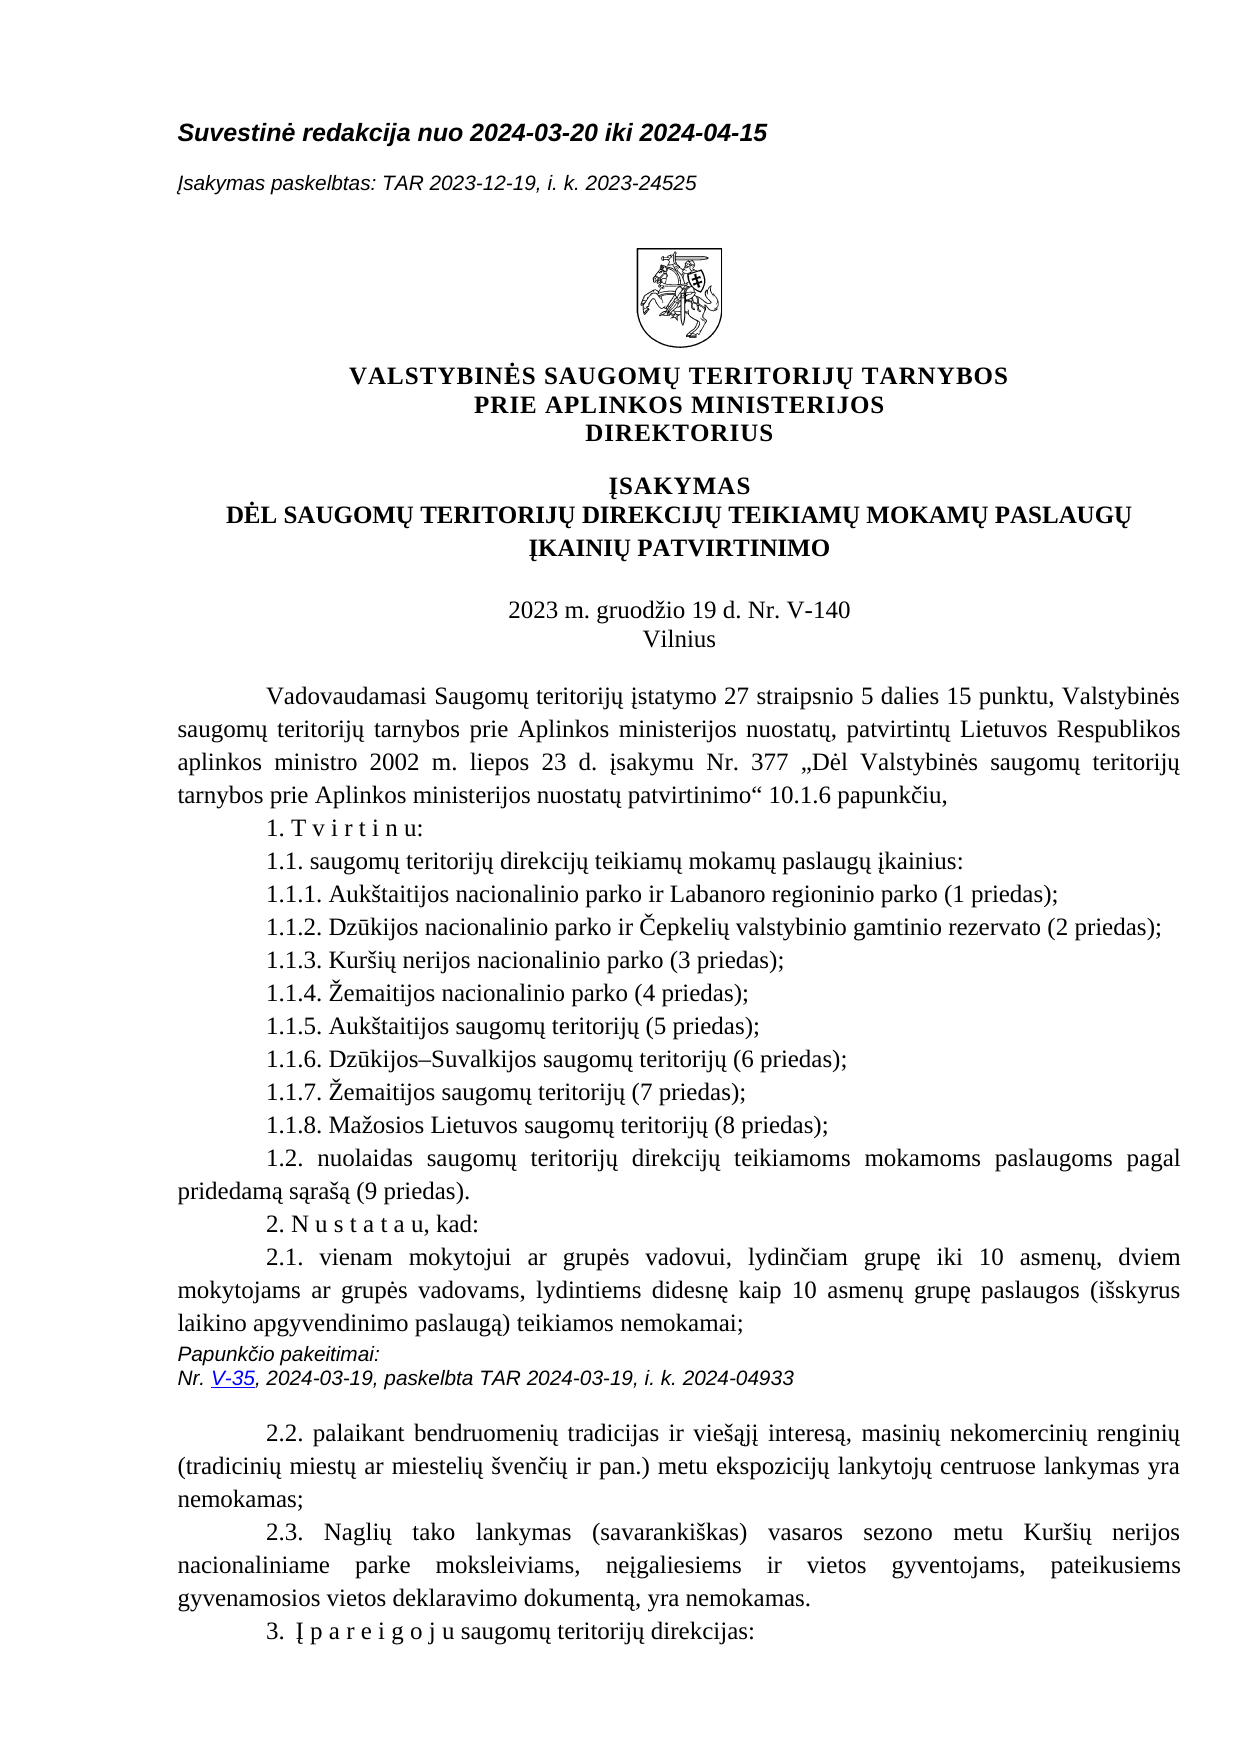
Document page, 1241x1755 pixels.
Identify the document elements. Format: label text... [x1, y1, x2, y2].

text 1.1.1. Aukštaitijos nacionalinio parko ir Labanoro regioninio parko (1 priedas); [177, 879, 1181, 908]
text 1.1.8. Mažosios Lietuvos saugomų teritorijų (8 priedas); [177, 1110, 1181, 1139]
text 1.1.4. Žemaitijos nacionalinio parko (4 priedas); [177, 978, 1181, 1007]
text 2.2. palaikant bendruomenių tradicijas ir viešąjį interesą, masinių nekomercinių renginių (tradicinių miestų ar miestelių švenčių ir pan.) metu ekspozicijų lankytojų centruose lankymas yra nemokamas; [177, 1418, 1181, 1513]
text Papunkčio pakeitimai: [177, 1342, 1181, 1366]
text ĮKAINIŲ PATVIRTINIMO [177, 533, 1181, 562]
text 1.1.6. Dzūkijos–Suvalkijos saugomų teritorijų (6 priedas); [177, 1044, 1181, 1073]
text valstybinės SAUGOMŲ TERITORIJŲ tarnybos PRIE APLINKOS MINISTERIJOS [177, 361, 1181, 418]
text Nr. V-35, 2024-03-19, paskelbta TAR 2024-03-19, i. k. 2024-04933 [177, 1366, 1181, 1389]
text 2.3. Naglių tako lankymas (savarankiškas) vasaros sezono metu Kuršių nerijos nacionaliniame parke moksleiviams, neįgaliesiems ir vietos gyventojams, pateikusiems gyvenamosios vietos deklaravimo dokumentą, yra nemokamas. [177, 1517, 1181, 1612]
text 1.2. nuolaidas saugomų teritorijų direkcijų teikiamoms mokamoms paslaugoms pagal pridedamą sąrašą (9 priedas). [177, 1143, 1181, 1205]
text 1.1. saugomų teritorijų direkcijų teikiamų mokamų paslaugų įkainius: [177, 846, 1181, 875]
text 1. T v i r t i n u: [177, 813, 1181, 842]
text 1.1.2. Dzūkijos nacionalinio parko ir Čepkelių valstybinio gamtinio rezervato (2 priedas); [177, 912, 1181, 941]
text 1.1.5. Aukštaitijos saugomų teritorijų (5 priedas); [177, 1011, 1181, 1040]
text 2023 m. gruodžio 19 d. Nr. V-140 [177, 595, 1181, 624]
text Suvestinė redakcija nuo 2024-03-20 iki 2024-04-15 [177, 118, 1181, 147]
text Įsakymas paskelbtas: TAR 2023-12-19, i. k. 2023-24525 [177, 171, 1181, 195]
text ĮSAKYMAS [177, 471, 1181, 500]
text DĖL SAUGOMŲ TERITORIJŲ DIREKCIJŲ TEIKIAMŲ MOKAMŲ PASLAUGŲ [177, 500, 1181, 529]
text 2.1. vienam mokytojui ar grupės vadovui, lydinčiam grupę iki 10 asmenų, dviem mokytojams ar grupės vadovams, lydintiems didesnę kaip 10 asmenų grupę paslaugos (išskyrus laikino apgyvendinimo paslaugą) teikiamos nemokamai; [177, 1242, 1181, 1337]
text 1.1.3. Kuršių nerijos nacionalinio parko (3 priedas); [177, 945, 1181, 974]
text DIREKTORIUS [177, 418, 1181, 447]
text Vilnius [177, 624, 1181, 652]
text Vadovaudamasi Saugomų teritorijų įstatymo 27 straipsnio 5 dalies 15 punktu, Valstybinės saugomų teritorijų tarnybos prie Aplinkos ministerijos nuostatų, patvirtintų Lietuvos Respublikos aplinkos ministro 2002 m. liepos 23 d. įsakymu Nr. 377 „Dėl Valstybinės saugomų teritorijų tarnybos prie Aplinkos ministerijos nuostatų patvirtinimo“ 10.1.6 papunkčiu, [177, 681, 1181, 809]
text 2. N u s t a t a u, kad: [177, 1209, 1181, 1238]
text 3. Į p a r e i g o j u saugomų teritorijų direkcijas: [266, 1616, 1181, 1645]
text 1.1.7. Žemaitijos saugomų teritorijų (7 priedas); [177, 1077, 1181, 1106]
